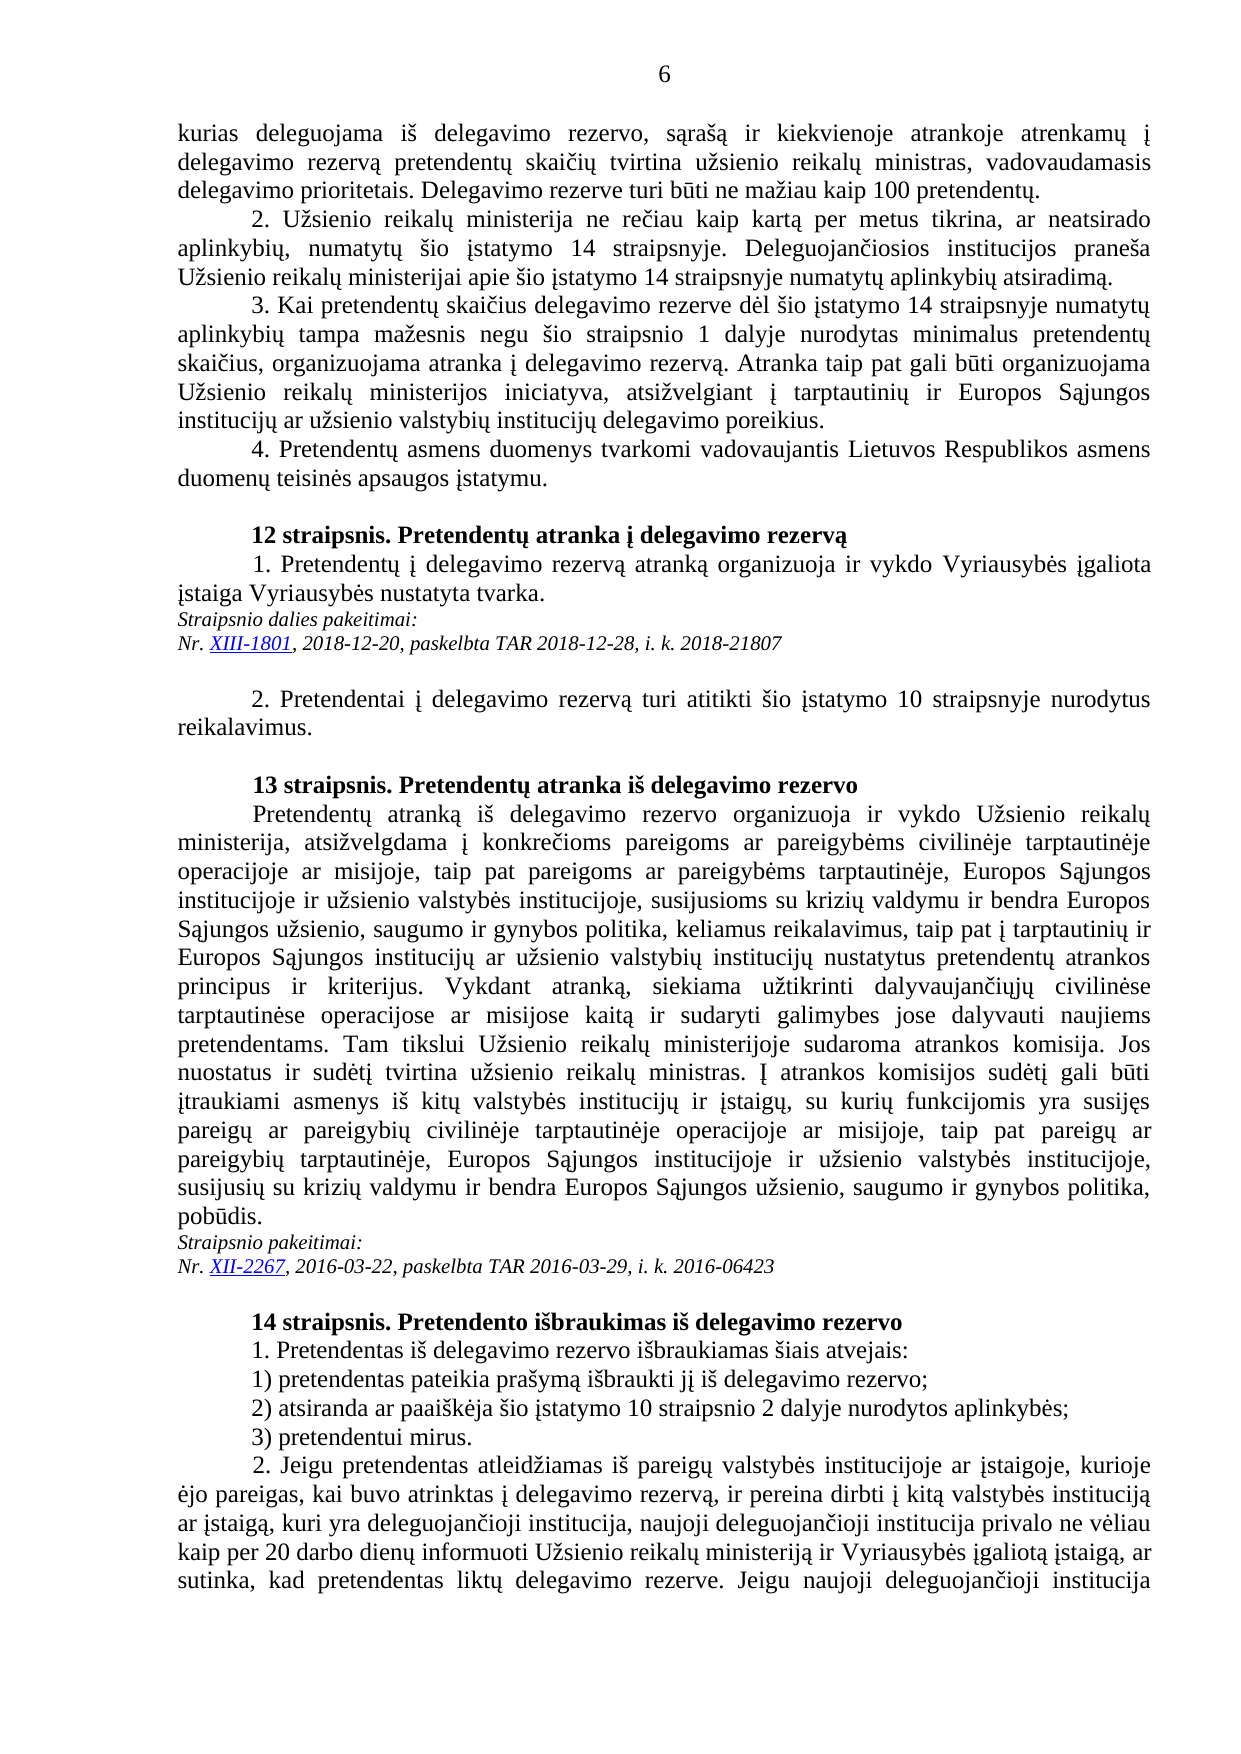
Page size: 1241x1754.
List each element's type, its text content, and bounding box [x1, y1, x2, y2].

text 1. Pretendentas iš delegavimo rezervo išbraukiamas šiais atvejais: [177, 1336, 1152, 1364]
text Nr. XII-2267, 2016-03-22, paskelbta TAR 2016-03-29, i. k. 2016-06423 [177, 1254, 1152, 1278]
text 2. Jeigu pretendentas atleidžiamas iš pareigų valstybės institucijoje ar įstaigoje, kurioje ėjo pareigas, kai buvo atrinktas į delegavimo rezervą, ir pereina dirbti į kitą valstybės instituciją ar įstaigą, kuri yra deleguojančioji institucija, naujoji deleguojančioji institucija privalo ne vėliau kaip per 20 darbo dienų informuoti Užsienio reikalų ministeriją ir Vyriausybės įgaliotą įstaigą, ar sutinka, kad pretendentas liktų delegavimo rezerve. Jeigu naujoji deleguojančioji institucija [177, 1451, 1152, 1594]
text 4. Pretendentų asmens duomenys tvarkomi vadovaujantis Lietuvos Respublikos asmens duomenų teisinės apsaugos įstatymu. [177, 434, 1152, 492]
text Pretendentų atranką iš delegavimo rezervo organizuoja ir vykdo Užsienio reikalų ministerija, atsižvelgdama į konkrečioms pareigoms ar pareigybėms civilinėje tarptautinėje operacijoje ar misijoje, taip pat pareigoms ar pareigybėms tarptautinėje, Europos Sąjungos institucijoje ir užsienio valstybės institucijoje, susijusioms su krizių valdymu ir bendra Europos Sąjungos užsienio, saugumo ir gynybos politika, keliamus reikalavimus, taip pat į tarptautinių ir Europos Sąjungos institucijų ar užsienio valstybių institucijų nustatytus pretendentų atrankos principus ir kriterijus. Vykdant atranką, siekiama užtikrinti dalyvaujančiųjų civilinėse tarptautinėse operacijose ar misijose kaitą ir sudaryti galimybes jose dalyvauti naujiems pretendentams. Tam tikslui Užsienio reikalų ministerijoje sudaroma atrankos komisija. Jos nuostatus ir sudėtį tvirtina užsienio reikalų ministras. Į atrankos komisijos sudėtį gali būti įtraukiami asmenys iš kitų valstybės institucijų ir įstaigų, su kurių funkcijomis yra susijęs pareigų ar pareigybių civilinėje tarptautinėje operacijoje ar misijoje, taip pat pareigų ar pareigybių tarptautinėje, Europos Sąjungos institucijoje ir užsienio valstybės institucijoje, susijusių su krizių valdymu ir bendra Europos Sąjungos užsienio, saugumo ir gynybos politika, pobūdis. [177, 799, 1152, 1230]
text 2. Pretendentai į delegavimo rezervą turi atitikti šio įstatymo 10 straipsnyje nurodytus reikalavimus. [177, 684, 1152, 741]
text 3) pretendentui mirus. [177, 1422, 1152, 1451]
text Nr. XIII-1801, 2018-12-20, paskelbta TAR 2018-12-28, i. k. 2018-21807 [177, 631, 1152, 655]
text 2. Užsienio reikalų ministerija ne rečiau kaip kartą per metus tikrina, ar neatsirado aplinkybių, numatytų šio įstatymo 14 straipsnyje. Deleguojančiosios institucijos praneša Užsienio reikalų ministerijai apie šio įstatymo 14 straipsnyje numatytų aplinkybių atsiradimą. [177, 204, 1152, 291]
text Straipsnio pakeitimai: [177, 1230, 1152, 1254]
text 3. Kai pretendentų skaičius delegavimo rezerve dėl šio įstatymo 14 straipsnyje numatytų aplinkybių tampa mažesnis negu šio straipsnio 1 dalyje nurodytas minimalus pretendentų skaičius, organizuojama atranka į delegavimo rezervą. Atranka taip pat gali būti organizuojama Užsienio reikalų ministerijos iniciatyva, atsižvelgiant į tarptautinių ir Europos Sąjungos institucijų ar užsienio valstybių institucijų delegavimo poreikius. [177, 291, 1152, 434]
text 14 straipsnis. Pretendento išbraukimas iš delegavimo rezervo [251, 1307, 1152, 1336]
text 1) pretendentas pateikia prašymą išbraukti jį iš delegavimo rezervo; [177, 1364, 1152, 1393]
text kurias deleguojama iš delegavimo rezervo, sąrašą ir kiekvienoje atrankoje atrenkamų į delegavimo rezervą pretendentų skaičių tvirtina užsienio reikalų ministras, vadovaudamasis delegavimo prioritetais. Delegavimo rezerve turi būti ne mažiau kaip 100 pretendentų. [177, 118, 1152, 204]
text 1. Pretendentų į delegavimo rezervą atranką organizuoja ir vykdo Vyriausybės įgaliota įstaiga Vyriausybės nustatyta tvarka. [177, 549, 1152, 607]
text 2) atsiranda ar paaiškėja šio įstatymo 10 straipsnio 2 dalyje nurodytos aplinkybės; [177, 1393, 1152, 1422]
text Straipsnio dalies pakeitimai: [177, 607, 1152, 631]
text 13 straipsnis. Pretendentų atranka iš delegavimo rezervo [177, 770, 1152, 799]
text 12 straipsnis. Pretendentų atranka į delegavimo rezervą [177, 521, 1152, 549]
